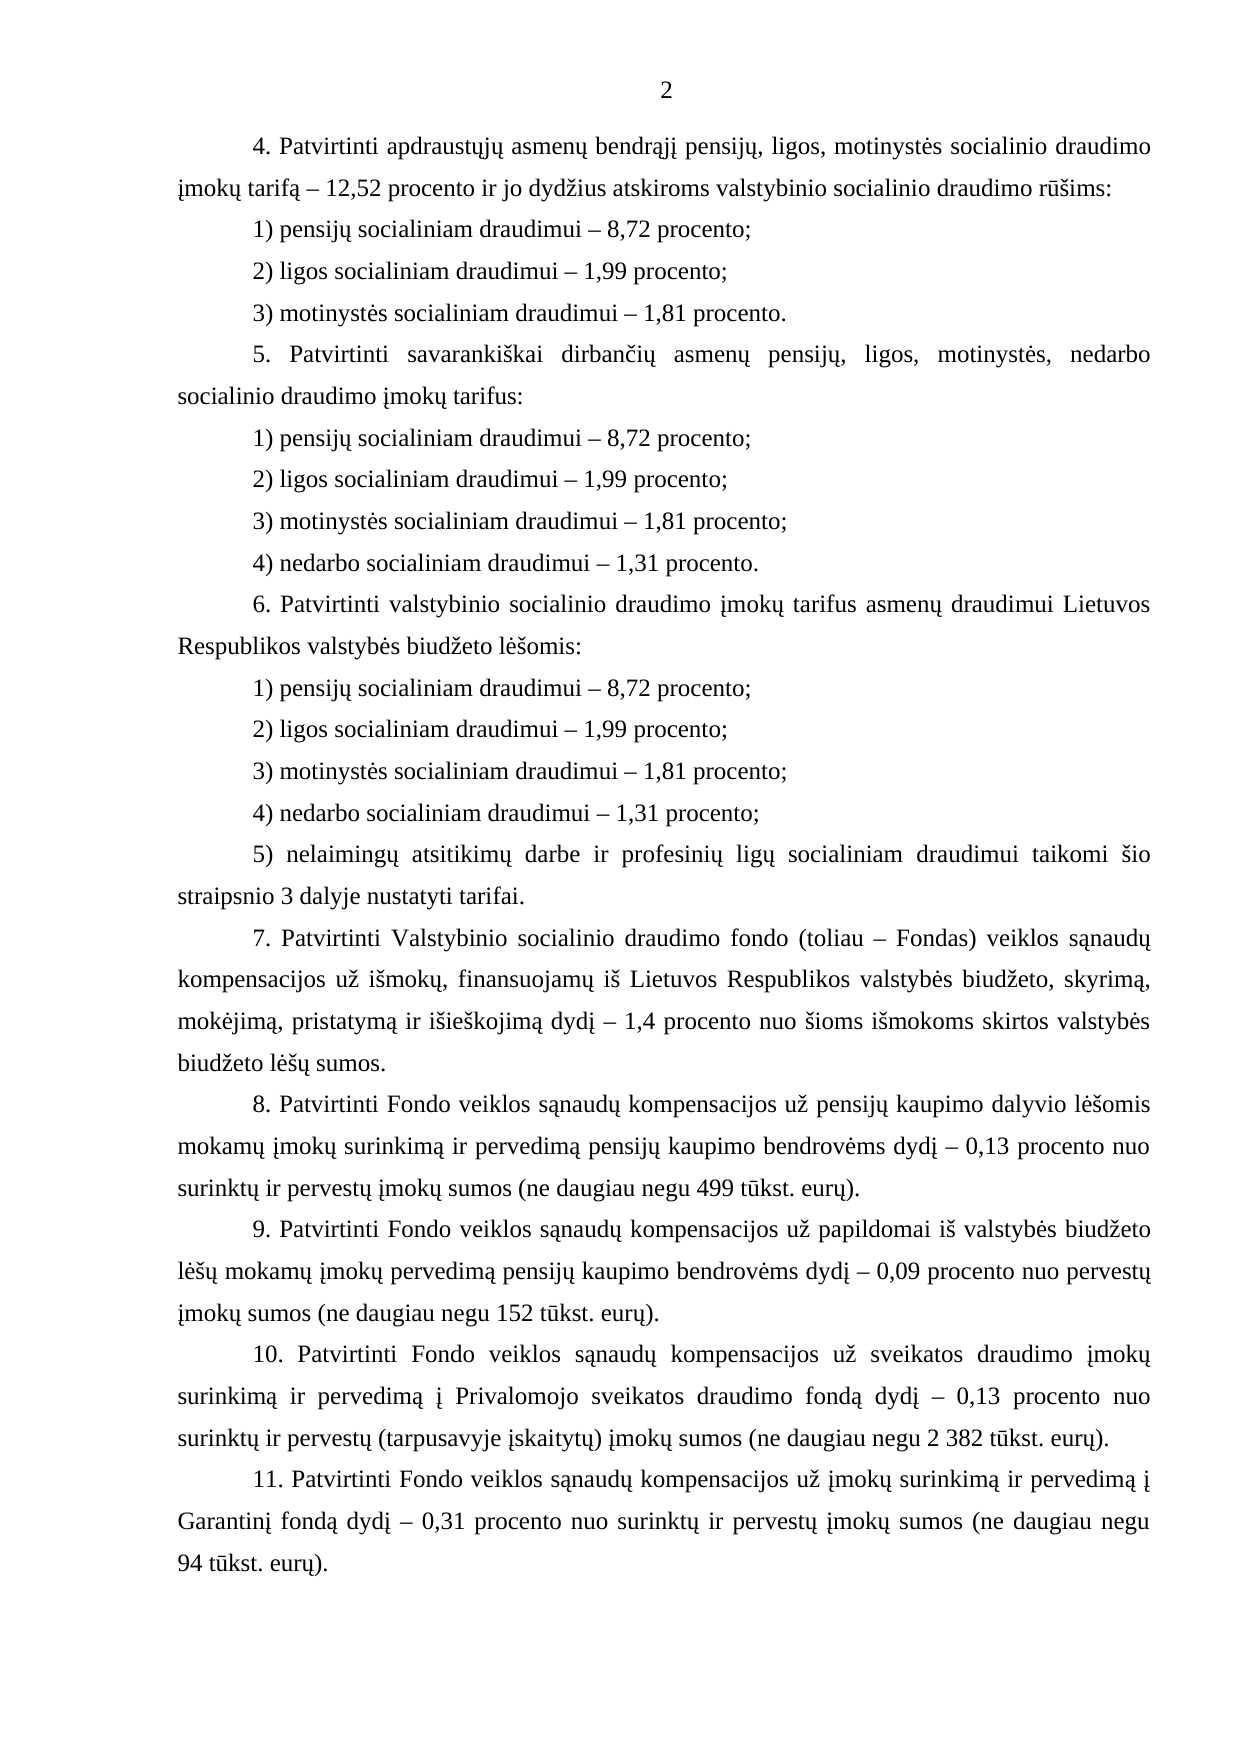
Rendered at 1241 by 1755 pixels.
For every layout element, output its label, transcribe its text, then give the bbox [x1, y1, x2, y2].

text 5) nelaimingų atsitikimų darbe ir profesinių ligų socialiniam draudimui taikomi šio straipsnio 3 dalyje nustatyti tarifai. [177, 826, 1152, 910]
text 3) motinystės socialiniam draudimui – 1,81 procento. [177, 285, 1152, 326]
text 2) ligos socialiniam draudimui – 1,99 procento; [177, 701, 1152, 743]
text 2) ligos socialiniam draudimui – 1,99 procento; [177, 451, 1152, 493]
text 3) motinystės socialiniam draudimui – 1,81 procento; [177, 493, 1152, 535]
text 2) ligos socialiniam draudimui – 1,99 procento; [177, 243, 1152, 285]
text 4) nedarbo socialiniam draudimui – 1,31 procento. [177, 535, 1152, 576]
text 10. Patvirtinti Fondo veiklos sąnaudų kompensacijos už sveikatos draudimo įmokų surinkimą ir pervedimą į Privalomojo sveikatos draudimo fondą dydį – 0,13 procento nuo surinktų ir pervestų (tarpusavyje įskaitytų) įmokų sumos (ne daugiau negu 2 382 tūkst. eurų). [177, 1326, 1152, 1451]
text 8. Patvirtinti Fondo veiklos sąnaudų kompensacijos už pensijų kaupimo dalyvio lėšomis mokamų įmokų surinkimą ir pervedimą pensijų kaupimo bendrovėms dydį – 0,13 procento nuo surinktų ir pervestų įmokų sumos (ne daugiau negu 499 tūkst. eurų). [177, 1076, 1152, 1201]
text 1) pensijų socialiniam draudimui – 8,72 procento; [177, 410, 1152, 451]
text 1) pensijų socialiniam draudimui – 8,72 procento; [177, 201, 1152, 243]
text 1) pensijų socialiniam draudimui – 8,72 procento; [177, 660, 1152, 701]
text 7. Patvirtinti Valstybinio socialinio draudimo fondo (toliau – Fondas) veiklos sąnaudų kompensacijos už išmokų, finansuojamų iš Lietuvos Respublikos valstybės biudžeto, skyrimą, mokėjimą, pristatymą ir išieškojimą dydį – 1,4 procento nuo šioms išmokoms skirtos valstybės biudžeto lėšų sumos. [177, 910, 1152, 1076]
text 11. Patvirtinti Fondo veiklos sąnaudų kompensacijos už įmokų surinkimą ir pervedimą į Garantinį fondą dydį – 0,31 procento nuo surinktų ir pervestų įmokų sumos (ne daugiau negu 94 tūkst. eurų). [177, 1451, 1152, 1576]
text 4) nedarbo socialiniam draudimui – 1,31 procento; [177, 785, 1152, 826]
text 5. Patvirtinti savarankiškai dirbančių asmenų pensijų, ligos, motinystės, nedarbo socialinio draudimo įmokų tarifus: [177, 326, 1152, 410]
text 9. Patvirtinti Fondo veiklos sąnaudų kompensacijos už papildomai iš valstybės biudžeto lėšų mokamų įmokų pervedimą pensijų kaupimo bendrovėms dydį – 0,09 procento nuo pervestų įmokų sumos (ne daugiau negu 152 tūkst. eurų). [177, 1201, 1152, 1326]
text 6. Patvirtinti valstybinio socialinio draudimo įmokų tarifus asmenų draudimui Lietuvos Respublikos valstybės biudžeto lėšomis: [177, 576, 1152, 660]
text 4. Patvirtinti apdraustųjų asmenų bendrąjį pensijų, ligos, motinystės socialinio draudimo įmokų tarifą – 12,52 procento ir jo dydžius atskiroms valstybinio socialinio draudimo rūšims: [177, 118, 1152, 201]
text 3) motinystės socialiniam draudimui – 1,81 procento; [177, 743, 1152, 785]
